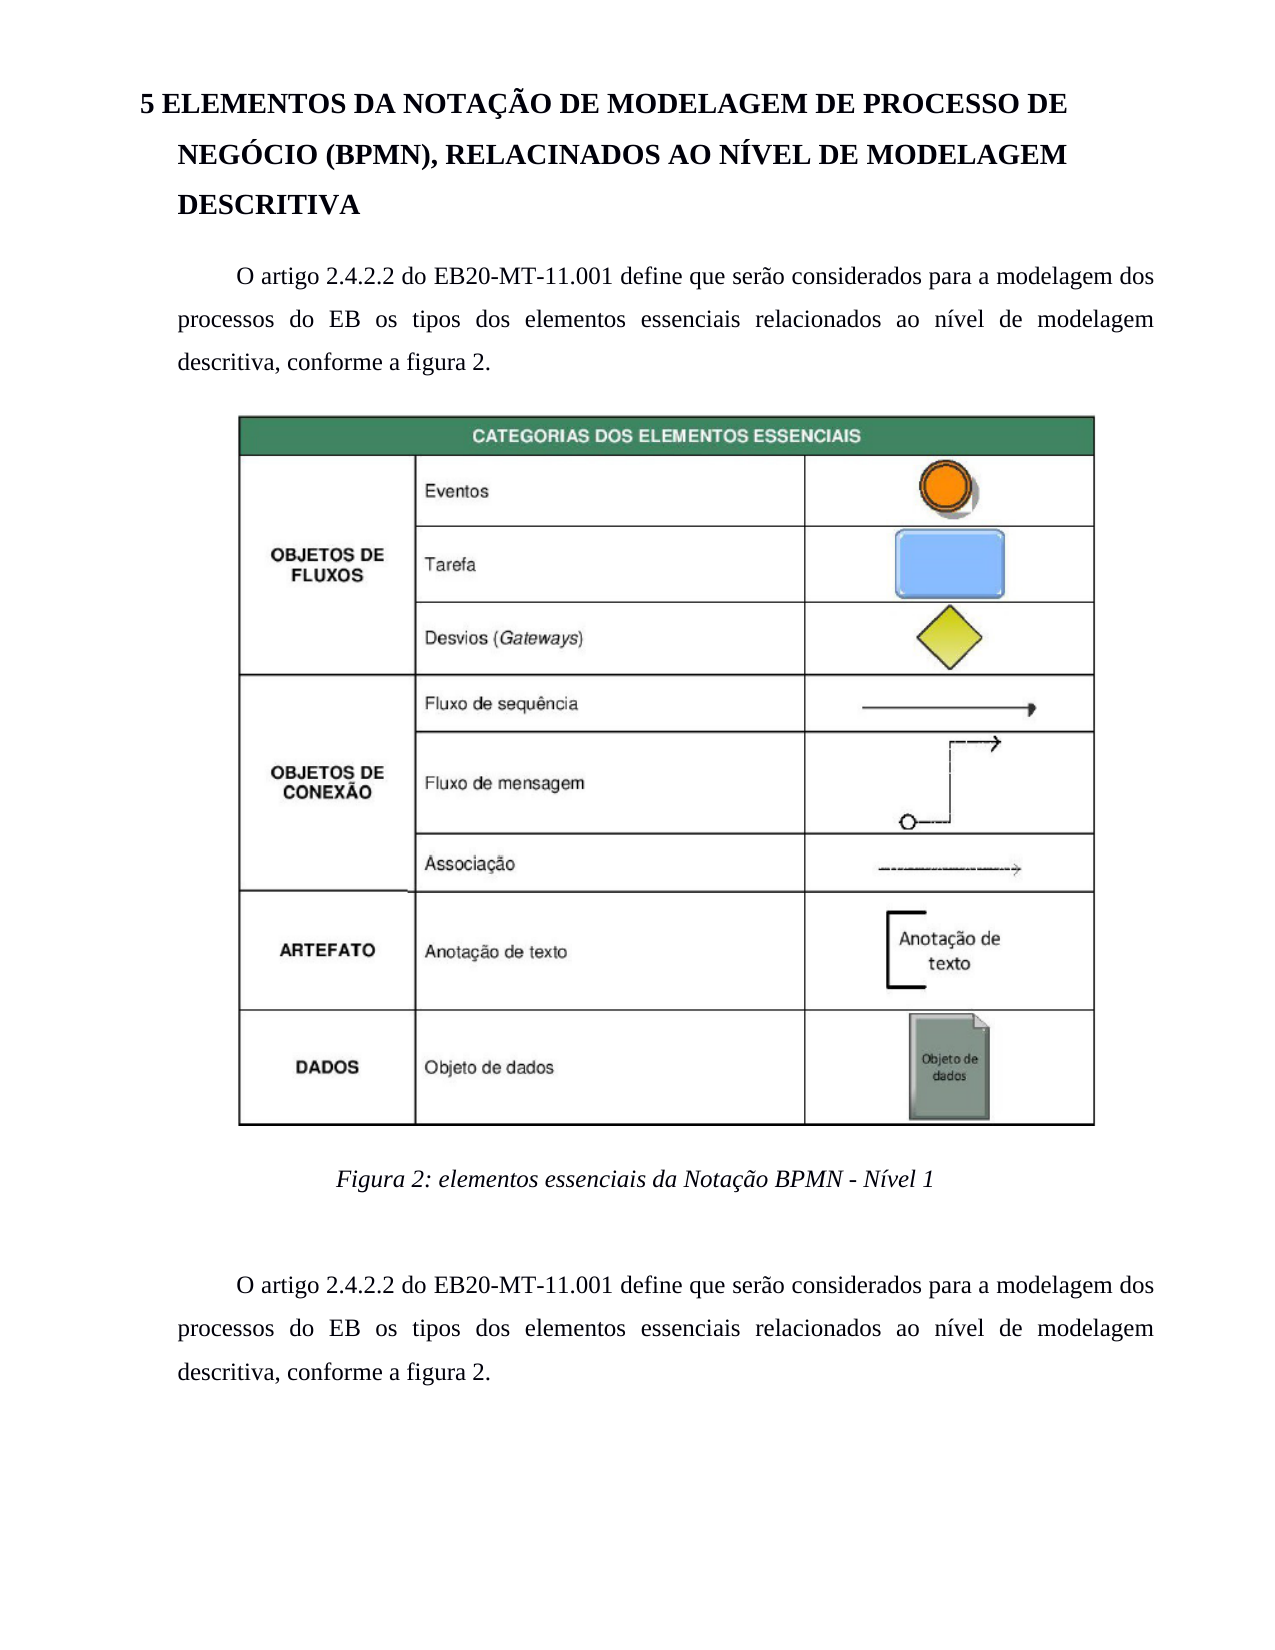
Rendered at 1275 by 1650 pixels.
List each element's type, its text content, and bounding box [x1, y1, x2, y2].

text O artigo 2.4.2.2 do EB20-MT-11.001 define que serão considerados para a modelagem dos processos do EB os tipos dos elementos essenciais relacionados ao nível de modelagem descritiva, conforme a figura 2. [177, 1270, 1155, 1385]
text O artigo 2.4.2.2 do EB20-MT-11.001 define que serão considerados para a modelagem dos processos do EB os tipos dos elementos essenciais relacionados ao nível de modelagem descritiva, conforme a figura 2. [177, 261, 1155, 376]
text 5 ELEMENTOS DA NOTAÇÃO DE MODELAGEM DE PROCESSO DE NEGÓCIO (BPMN), RELACINADOS AO NÍVEL DE MODELAGEM DESCRITIVA [140, 87, 1155, 221]
text Figura 2: elementos essenciais da Notação BPMN - Nível 1 [0, 1164, 1273, 1192]
